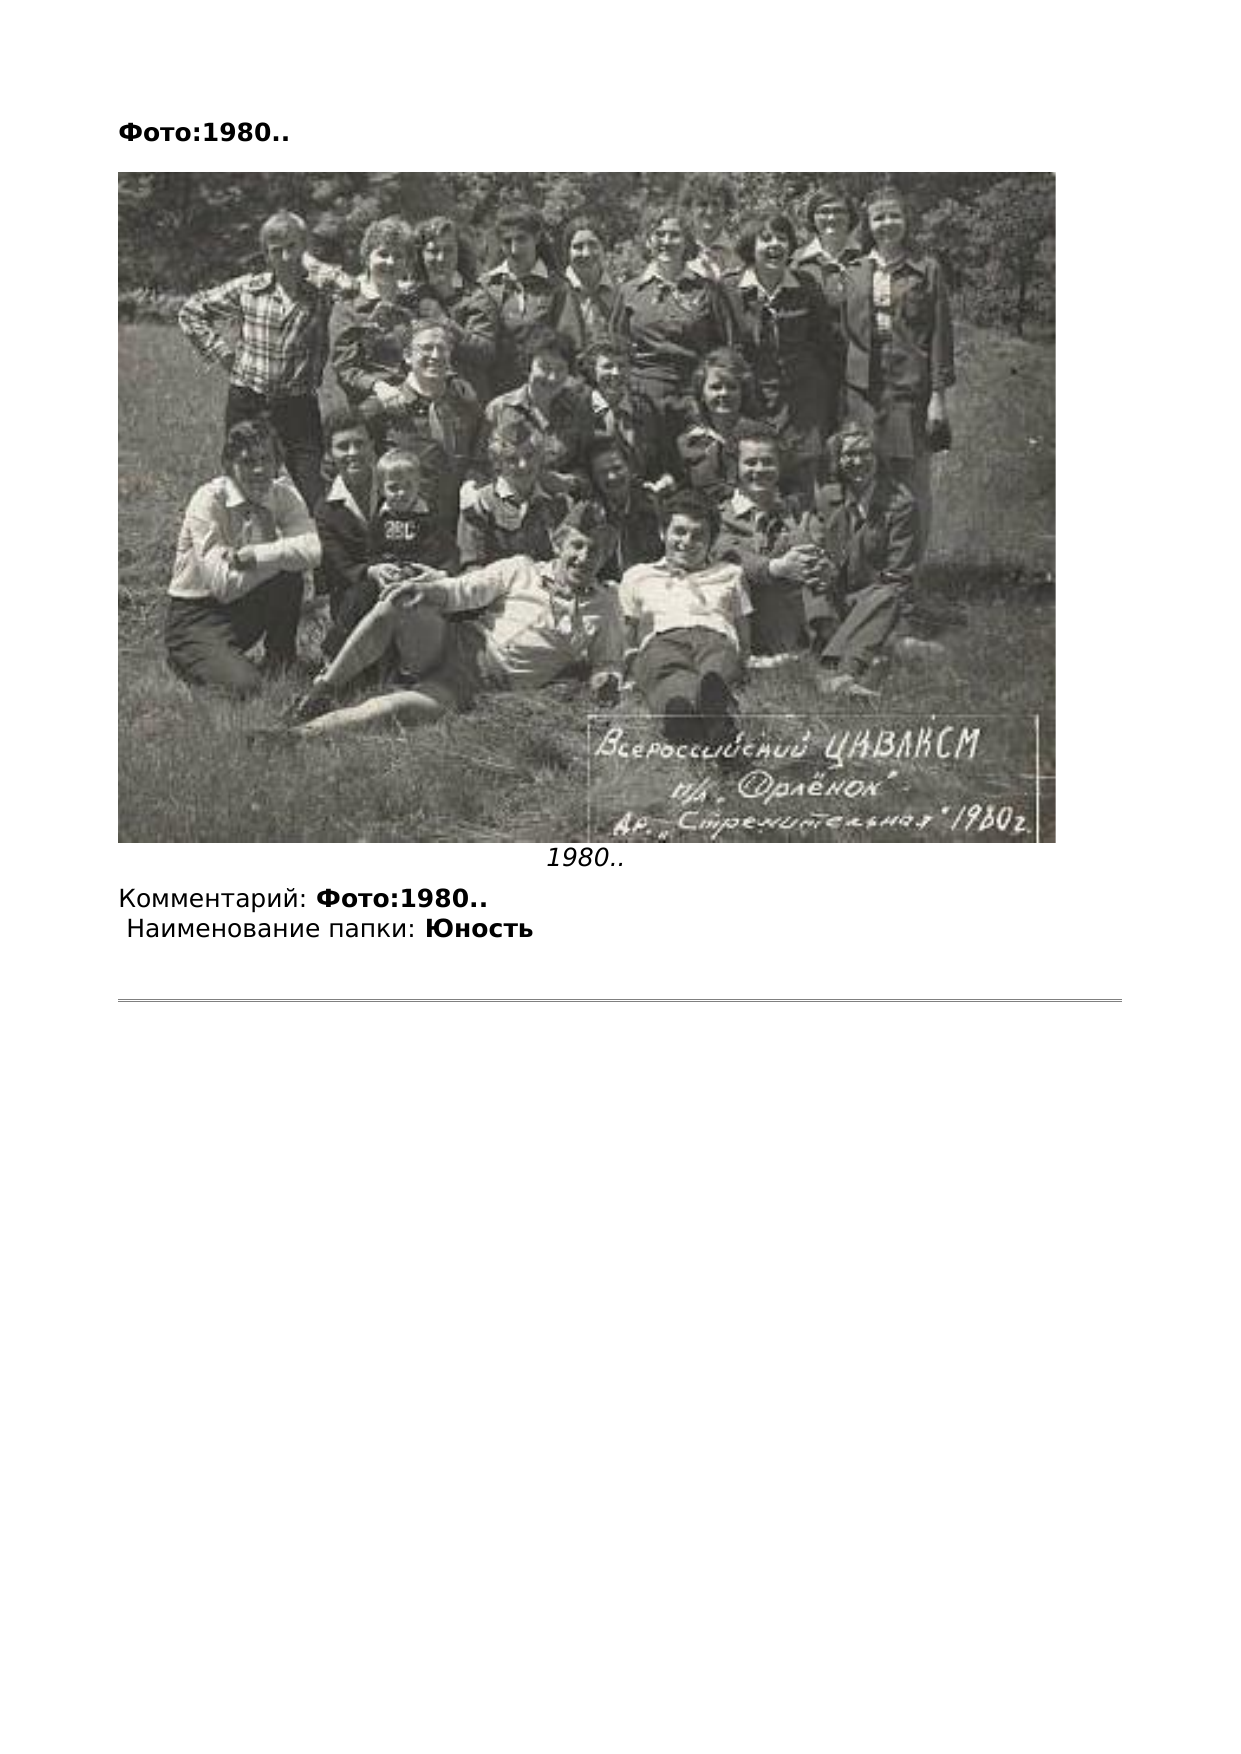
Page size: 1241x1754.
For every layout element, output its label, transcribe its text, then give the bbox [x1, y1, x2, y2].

subtitle Фото:1980.. [118, 118, 1122, 147]
text Комментарий: Фото:1980.. Наименование папки: Юность [118, 884, 1122, 972]
picture [118, 172, 1056, 843]
text 1980.. [118, 843, 1056, 872]
